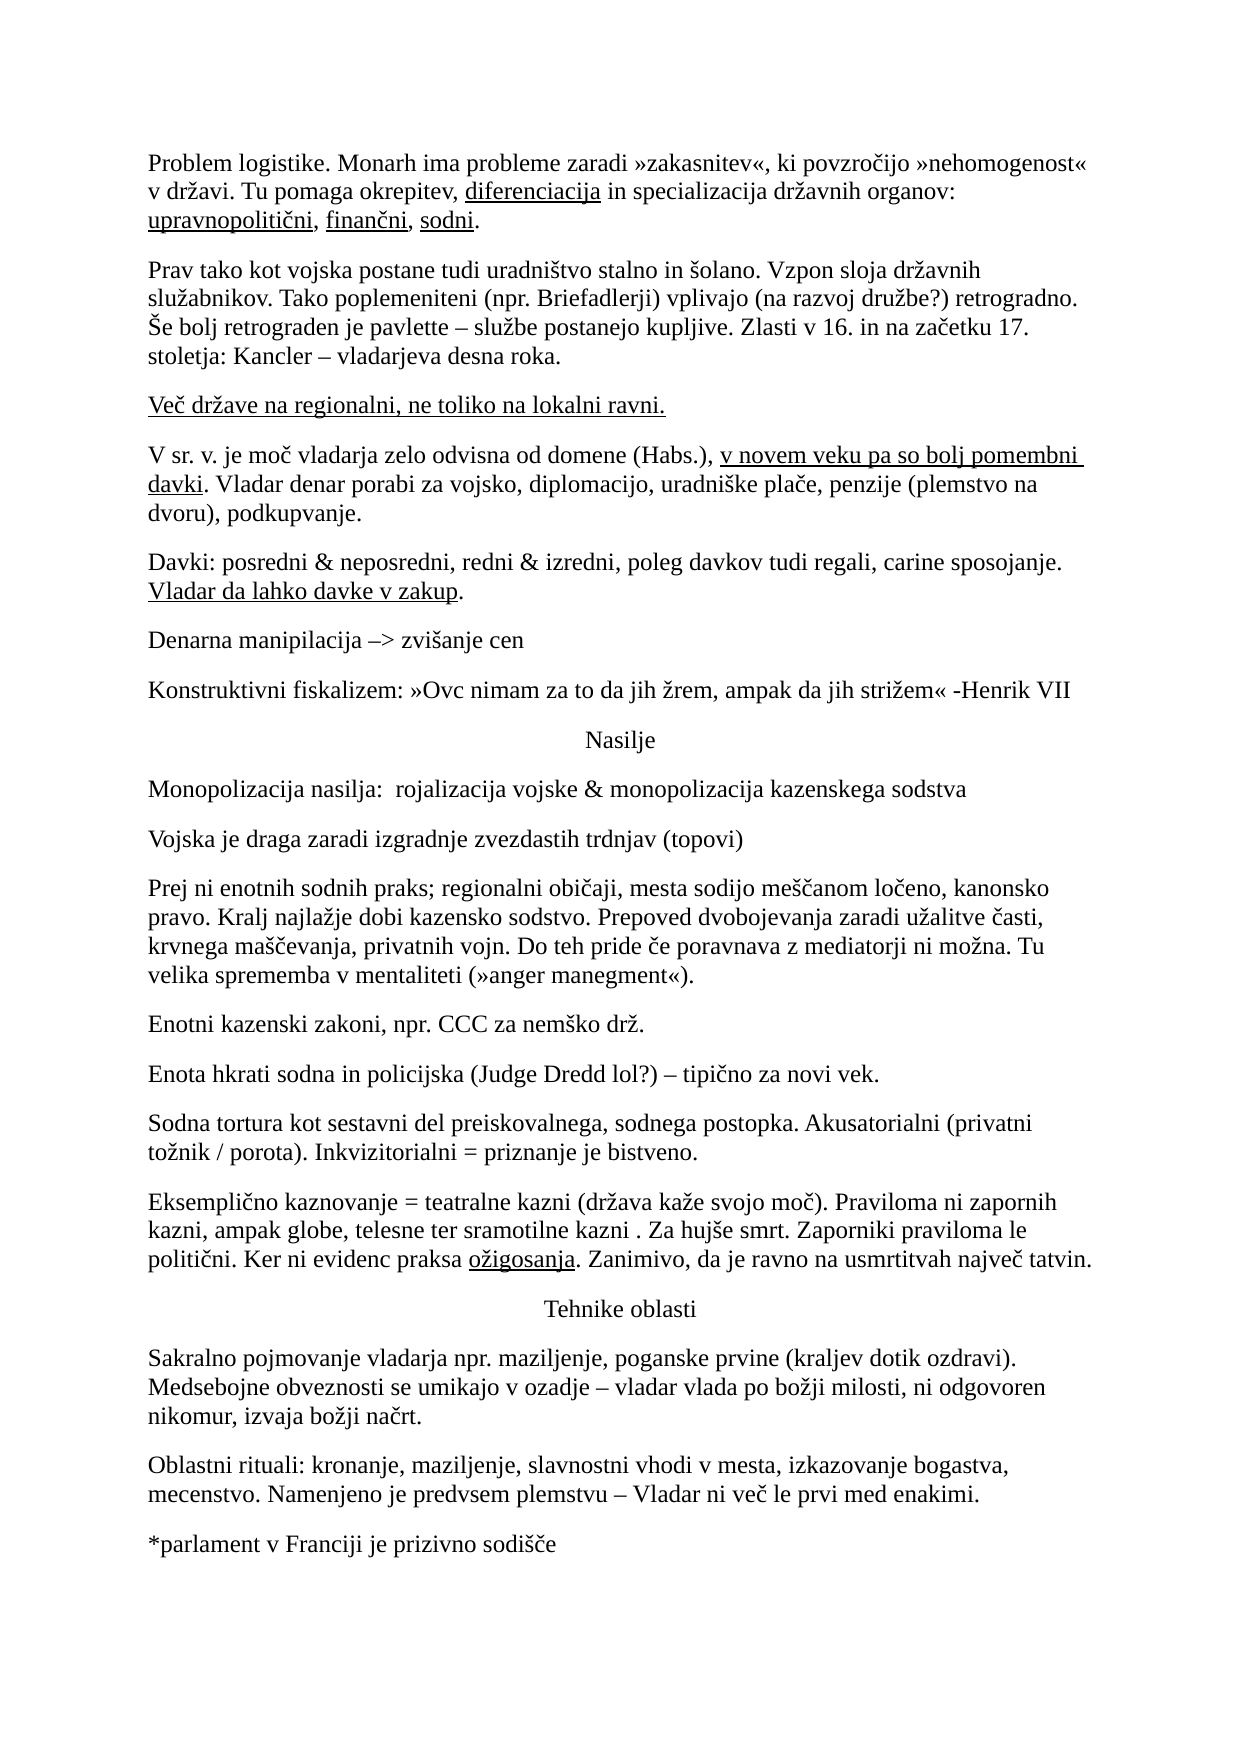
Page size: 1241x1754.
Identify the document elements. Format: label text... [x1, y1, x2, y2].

text Sodna tortura kot sestavni del preiskovalnega, sodnega postopka. Akusatorialni (privatni tožnik / porota). Inkvizitorialni = priznanje je bistveno. [148, 1108, 1093, 1166]
text V sr. v. je moč vladarja zelo odvisna od domene (Habs.), v novem veku pa so bolj pomembni davki. Vladar denar porabi za vojsko, diplomacijo, uradniške plače, penzije (plemstvo na dvoru), podkupvanje. [148, 440, 1093, 526]
text Enota hkrati sodna in policijska (Judge Dredd lol?) – tipično za novi vek. [148, 1059, 1093, 1088]
text Nasilje [148, 725, 1093, 753]
text Davki: posredni & neposredni, redni & izredni, poleg davkov tudi regali, carine sposojanje. Vladar da lahko davke v zakup. [148, 547, 1093, 605]
text Konstruktivni fiskalizem: »Ovc nimam za to da jih žrem, ampak da jih strižem« -Henrik VII [148, 675, 1093, 704]
text Denarna manipilacija –> zvišanje cen [148, 626, 1093, 654]
text Prav tako kot vojska postane tudi uradništvo stalno in šolano. Vzpon sloja državnih služabnikov. Tako poplemeniteni (npr. Briefadlerji) vplivajo (na razvoj družbe?) retrogradno. Še bolj retrograden je pavlette – službe postanejo kupljive. Zlasti v 16. in na začetku 17. stoletja: Kancler – vladarjeva desna roka. [148, 255, 1093, 370]
text Vojska je draga zaradi izgradnje zvezdastih trdnjav (topovi) [148, 824, 1093, 853]
text *parlament v Franciji je prizivno sodišče [148, 1529, 1093, 1558]
text Monopolizacija nasilja: rojalizacija vojske & monopolizacija kazenskega sodstva [148, 774, 1093, 803]
text Prej ni enotnih sodnih praks; regionalni običaji, mesta sodijo meščanom ločeno, kanonsko pravo. Kralj najlažje dobi kazensko sodstvo. Prepoved dvobojevanja zaradi užalitve časti, krvnega maščevanja, privatnih vojn. Do teh pride če poravnava z mediatorji ni možna. Tu velika sprememba v mentaliteti (»anger manegment«). [148, 873, 1093, 988]
text Oblastni rituali: kronanje, maziljenje, slavnostni vhodi v mesta, izkazovanje bogastva, mecenstvo. Namenjeno je predvsem plemstvu – Vladar ni več le prvi med enakimi. [148, 1451, 1093, 1508]
text Tehnike oblasti [148, 1294, 1093, 1323]
text Problem logistike. Monarh ima probleme zaradi »zakasnitev«, ki povzročijo »nehomogenost« v državi. Tu pomaga okrepitev, diferenciacija in specializacija državnih organov: upravnopolitični, finančni, sodni. [148, 148, 1093, 234]
text Sakralno pojmovanje vladarja npr. maziljenje, poganske prvine (kraljev dotik ozdravi). Medsebojne obveznosti se umikajo v ozadje – vladar vlada po božji milosti, ni odgovoren nikomur, izvaja božji načrt. [148, 1343, 1093, 1430]
text Eksemplično kaznovanje = teatralne kazni (država kaže svojo moč). Praviloma ni zapornih kazni, ampak globe, telesne ter sramotilne kazni . Za hujše smrt. Zaporniki praviloma le politični. Ker ni evidenc praksa ožigosanja. Zanimivo, da je ravno na usmrtitvah največ tatvin. [148, 1187, 1093, 1273]
text Več države na regionalni, ne toliko na lokalni ravni. [148, 391, 1093, 419]
text Enotni kazenski zakoni, npr. CCC za nemško drž. [148, 1009, 1093, 1038]
